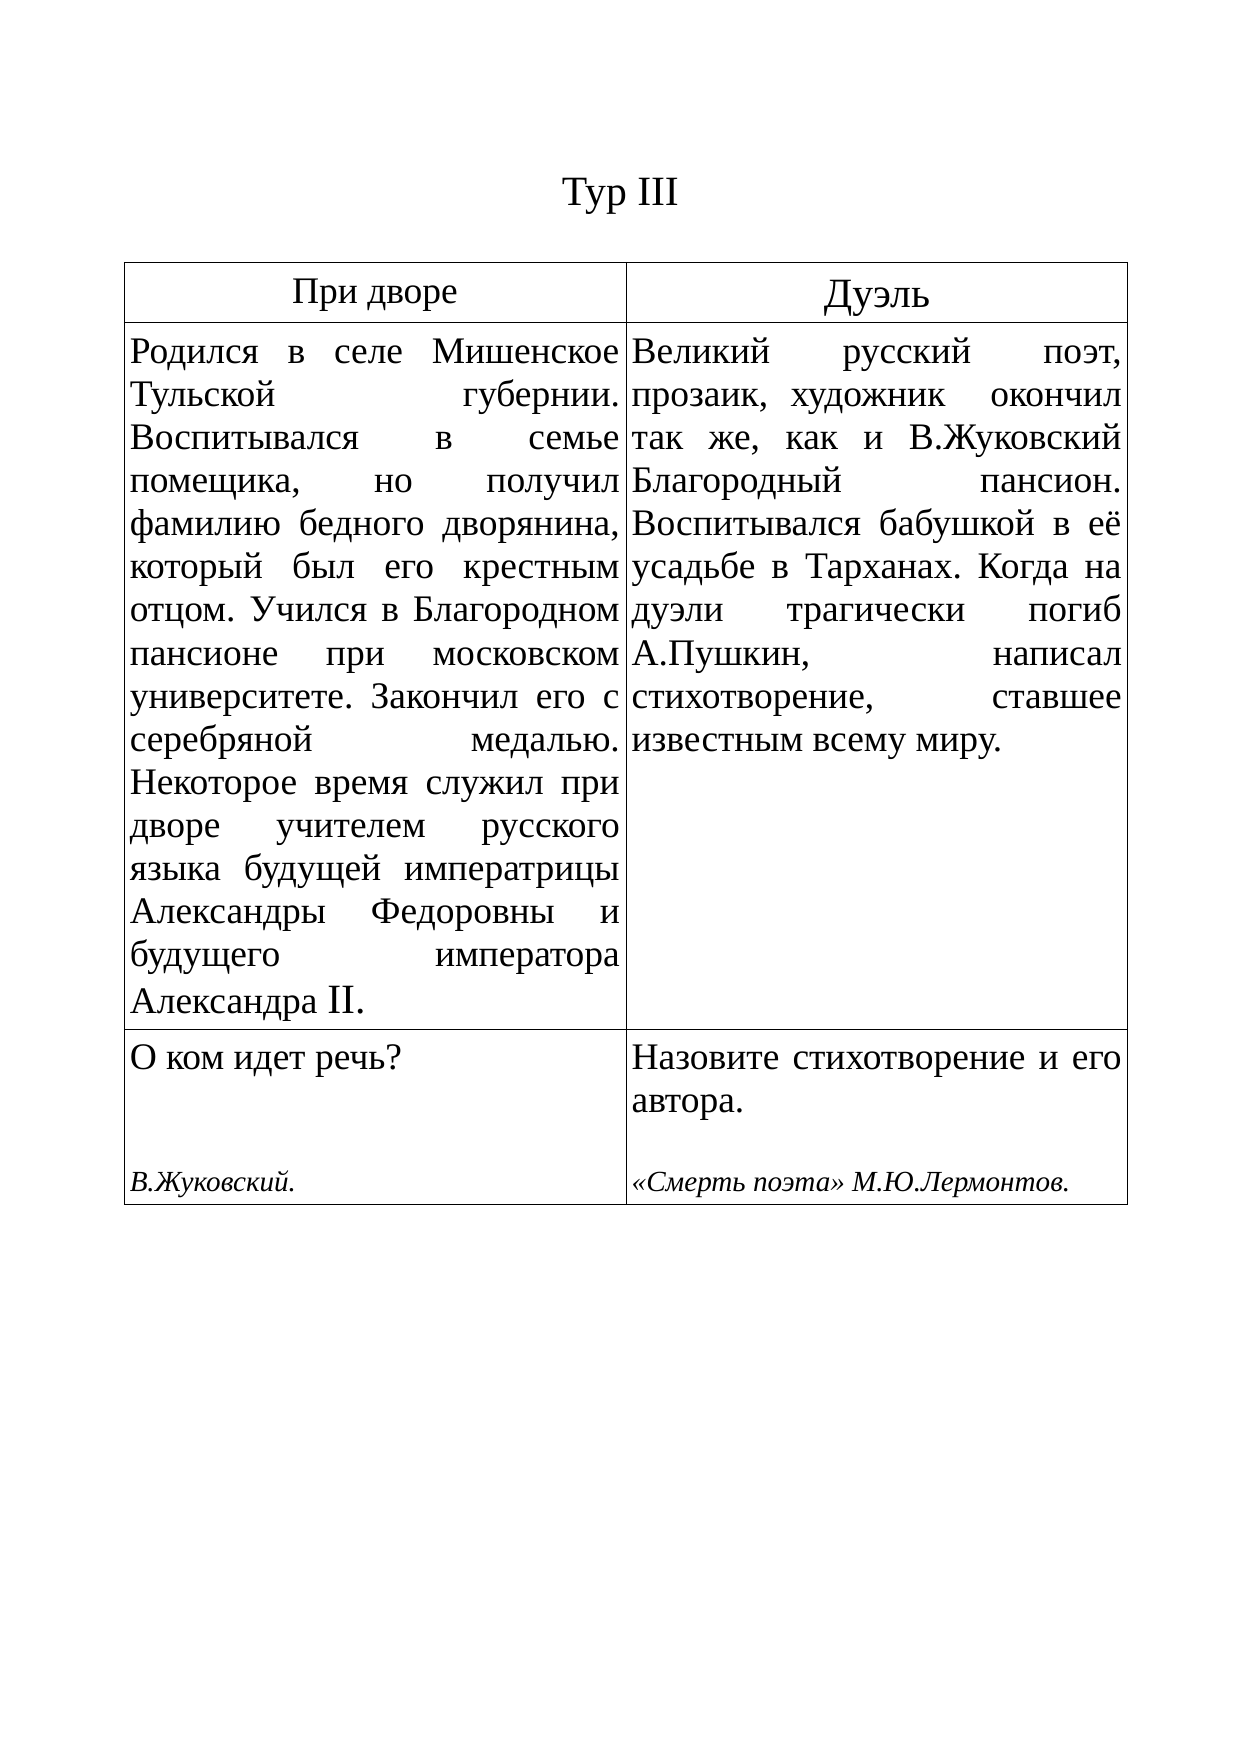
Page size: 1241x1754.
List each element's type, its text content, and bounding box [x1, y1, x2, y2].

table_cell Назовите стихотворение и его автора. «Смерть поэта» М.Ю.Лермонтов. [627, 1030, 1127, 1203]
table_cell О ком идет речь? В.Жуковский. [125, 1030, 626, 1203]
table_cell Родился в селе Мишенское Тульской губернии. Воспитывался в семье помещика, но получил фамилию бедного дворянина, который был его крестным отцом. Учился в Благородном пансионе при московском университете. Закончил его с серебряной медалью. Некоторое время служил при дворе учителем русского языка будущей императрицы Александры Федоровны и будущего императора Александра II. [125, 323, 626, 1028]
table_header При дворе [125, 263, 626, 322]
table_cell Великий русский поэт, прозаик, художник окончил так же, как и В.Жуковский Благородный пансион. Воспитывался бабушкой в её усадьбе в Тарханах. Когда на дуэли трагически погиб А.Пушкин, написал стихотворение, ставшее известным всему миру. [627, 323, 1127, 1028]
table_header Дуэль [627, 263, 1127, 322]
text Тур III [118, 166, 1122, 214]
